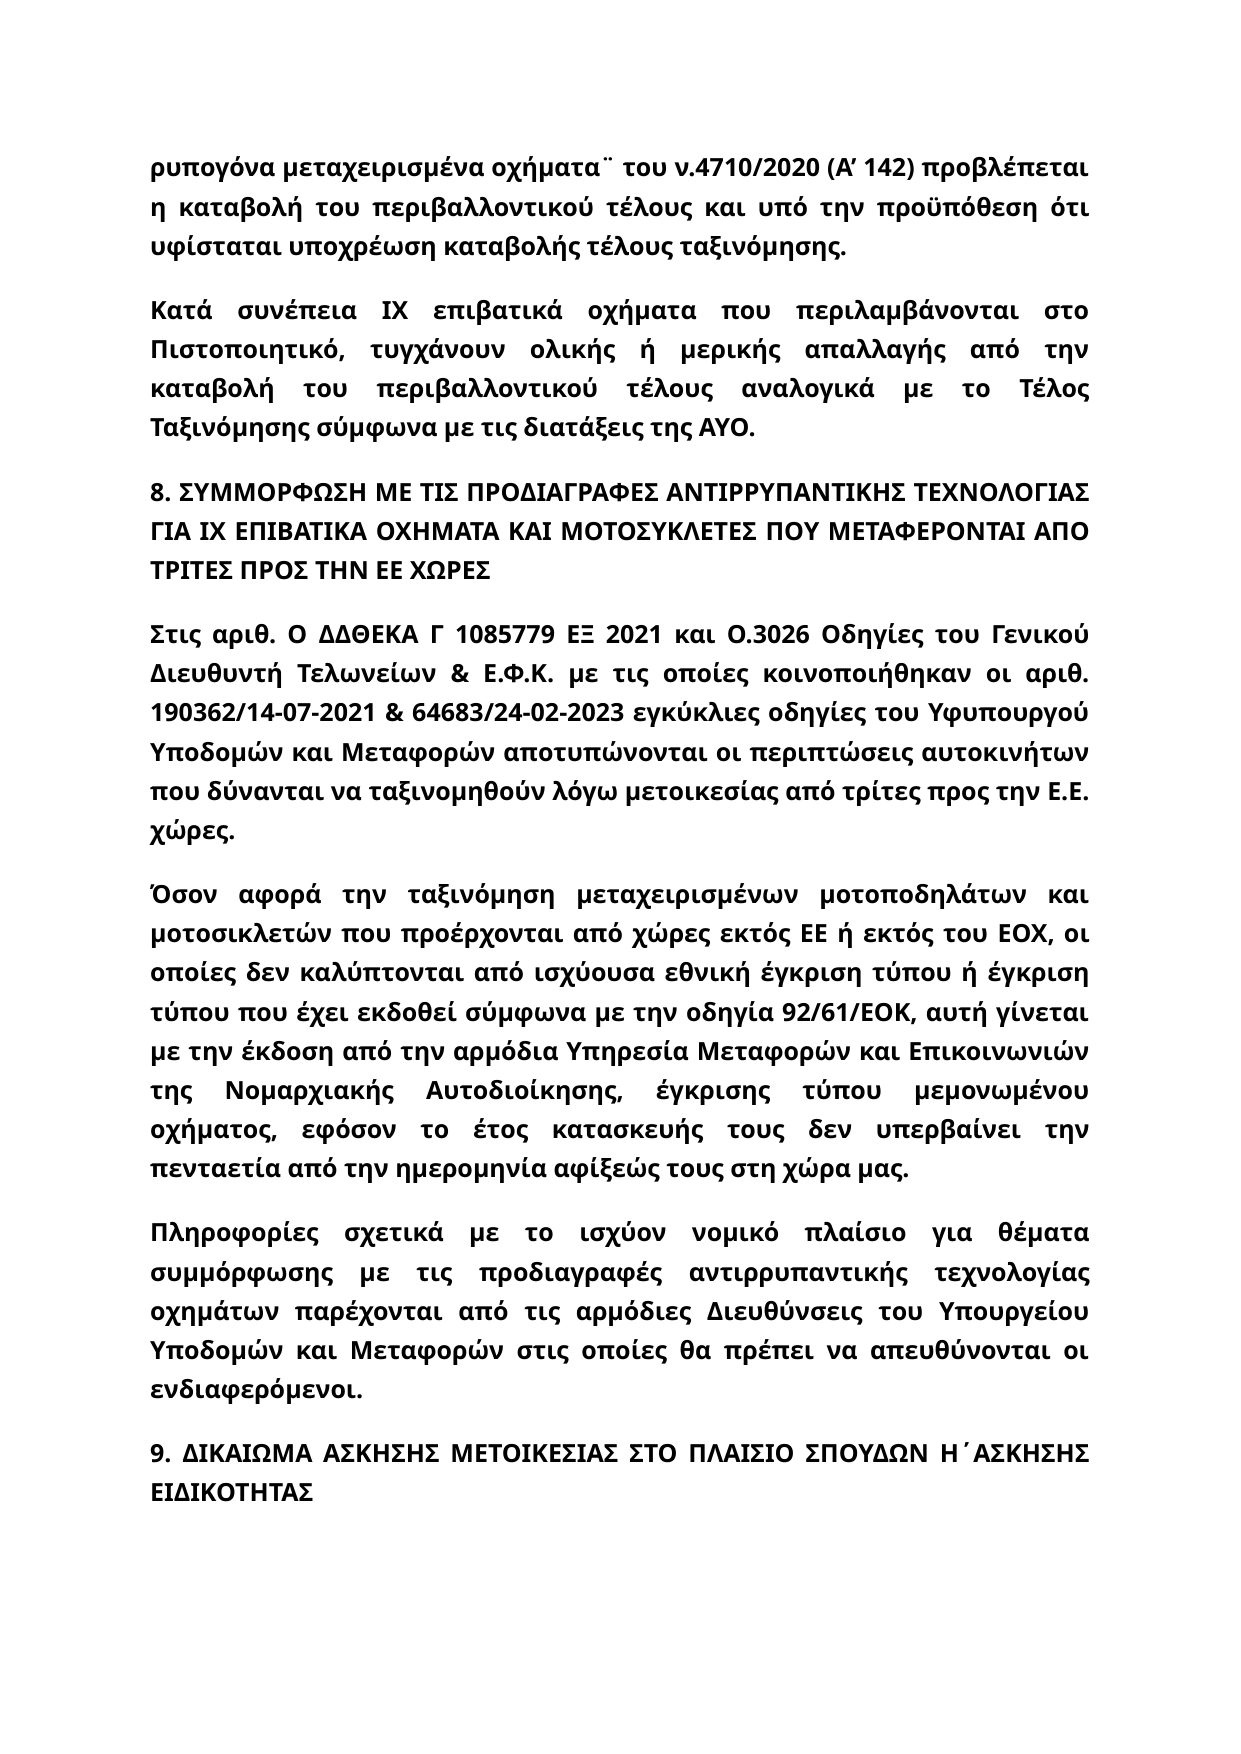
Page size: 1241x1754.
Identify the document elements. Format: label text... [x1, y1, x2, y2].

text Όσον αφορά την ταξινόμηση μεταχειρισμένων μοτοποδηλάτων και μοτοσικλετών που προέρχονται από χώρες εκτός ΕΕ ή εκτός του ΕΟΧ, οι οποίες δεν καλύπτονται από ισχύουσα εθνική έγκριση τύπου ή έγκριση τύπου που έχει εκδοθεί σύμφωνα με την οδηγία 92/61/ΕΟΚ, αυτή γίνεται με την έκδοση από την αρμόδια Υπηρεσία Μεταφορών και Επικοινωνιών της Νομαρχιακής Αυτοδιοίκησης, έγκρισης τύπου μεμονωμένου οχήματος, εφόσον το έτος κατασκευής τους δεν υπερβαίνει την πενταετία από την ημερομηνία αφίξεώς τους στη χώρα μας. [150, 877, 1090, 1185]
text ρυπογόνα μεταχειρισμένα οχήματα¨ του ν.4710/2020 (Α’ 142) προβλέπεται η καταβολή του περιβαλλοντικού τέλους και υπό την προϋπόθεση ότι υφίσταται υποχρέωση καταβολής τέλους ταξινόμησης. [150, 150, 1090, 262]
text Πληροφορίες σχετικά με το ισχύον νομικό πλαίσιο για θέματα συμμόρφωσης με τις προδιαγραφές αντιρρυπαντικής τεχνολογίας οχημάτων παρέχονται από τις αρμόδιες Διευθύνσεις του Υπουργείου Υποδομών και Μεταφορών στις οποίες θα πρέπει να απευθύνονται οι ενδιαφερόμενοι. [150, 1215, 1090, 1406]
text Κατά συνέπεια ΙΧ επιβατικά οχήματα που περιλαμβάνονται στο Πιστοποιητικό, τυγχάνουν ολικής ή μερικής απαλλαγής από την καταβολή του περιβαλλοντικού τέλους αναλογικά με το Τέλος Ταξινόμησης σύμφωνα με τις διατάξεις της ΑΥΟ. [150, 292, 1090, 444]
text 9. ΔΙΚΑΙΩΜΑ ΑΣΚΗΣΗΣ ΜΕΤΟΙΚΕΣΙΑΣ ΣΤΟ ΠΛΑΙΣΙΟ ΣΠΟΥΔΩΝ Η΄ΑΣΚΗΣΗΣ ΕΙΔΙΚΟΤΗΤΑΣ [150, 1436, 1090, 1509]
text 8. ΣΥΜΜΟΡΦΩΣΗ ΜΕ ΤΙΣ ΠΡΟΔΙΑΓΡΑΦΕΣ ΑΝΤΙΡΡΥΠΑΝΤΙΚΗΣ ΤΕΧΝΟΛΟΓΙΑΣ ΓΙΑ ΙΧ ΕΠΙΒΑΤΙΚΑ ΟΧΗΜΑΤΑ ΚΑΙ ΜΟΤΟΣΥΚΛΕΤΕΣ ΠΟΥ ΜΕΤΑΦΕΡΟΝΤΑΙ ΑΠΟ ΤΡΙΤΕΣ ΠΡΟΣ ΤΗΝ ΕΕ ΧΩΡΕΣ [150, 474, 1090, 587]
text Στις αριθ. Ο ΔΔΘΕΚΑ Γ 1085779 ΕΞ 2021 και Ο.3026 Οδηγίες του Γενικού Διευθυντή Τελωνείων & Ε.Φ.Κ. με τις οποίες κοινοποιήθηκαν οι αριθ. 190362/14-07-2021 & 64683/24-02-2023 εγκύκλιες οδηγίες του Υφυπουργού Υποδομών και Μεταφορών αποτυπώνονται οι περιπτώσεις αυτοκινήτων που δύνανται να ταξινομηθούν λόγω μετοικεσίας από τρίτες προς την Ε.Ε. χώρες. [150, 617, 1090, 847]
